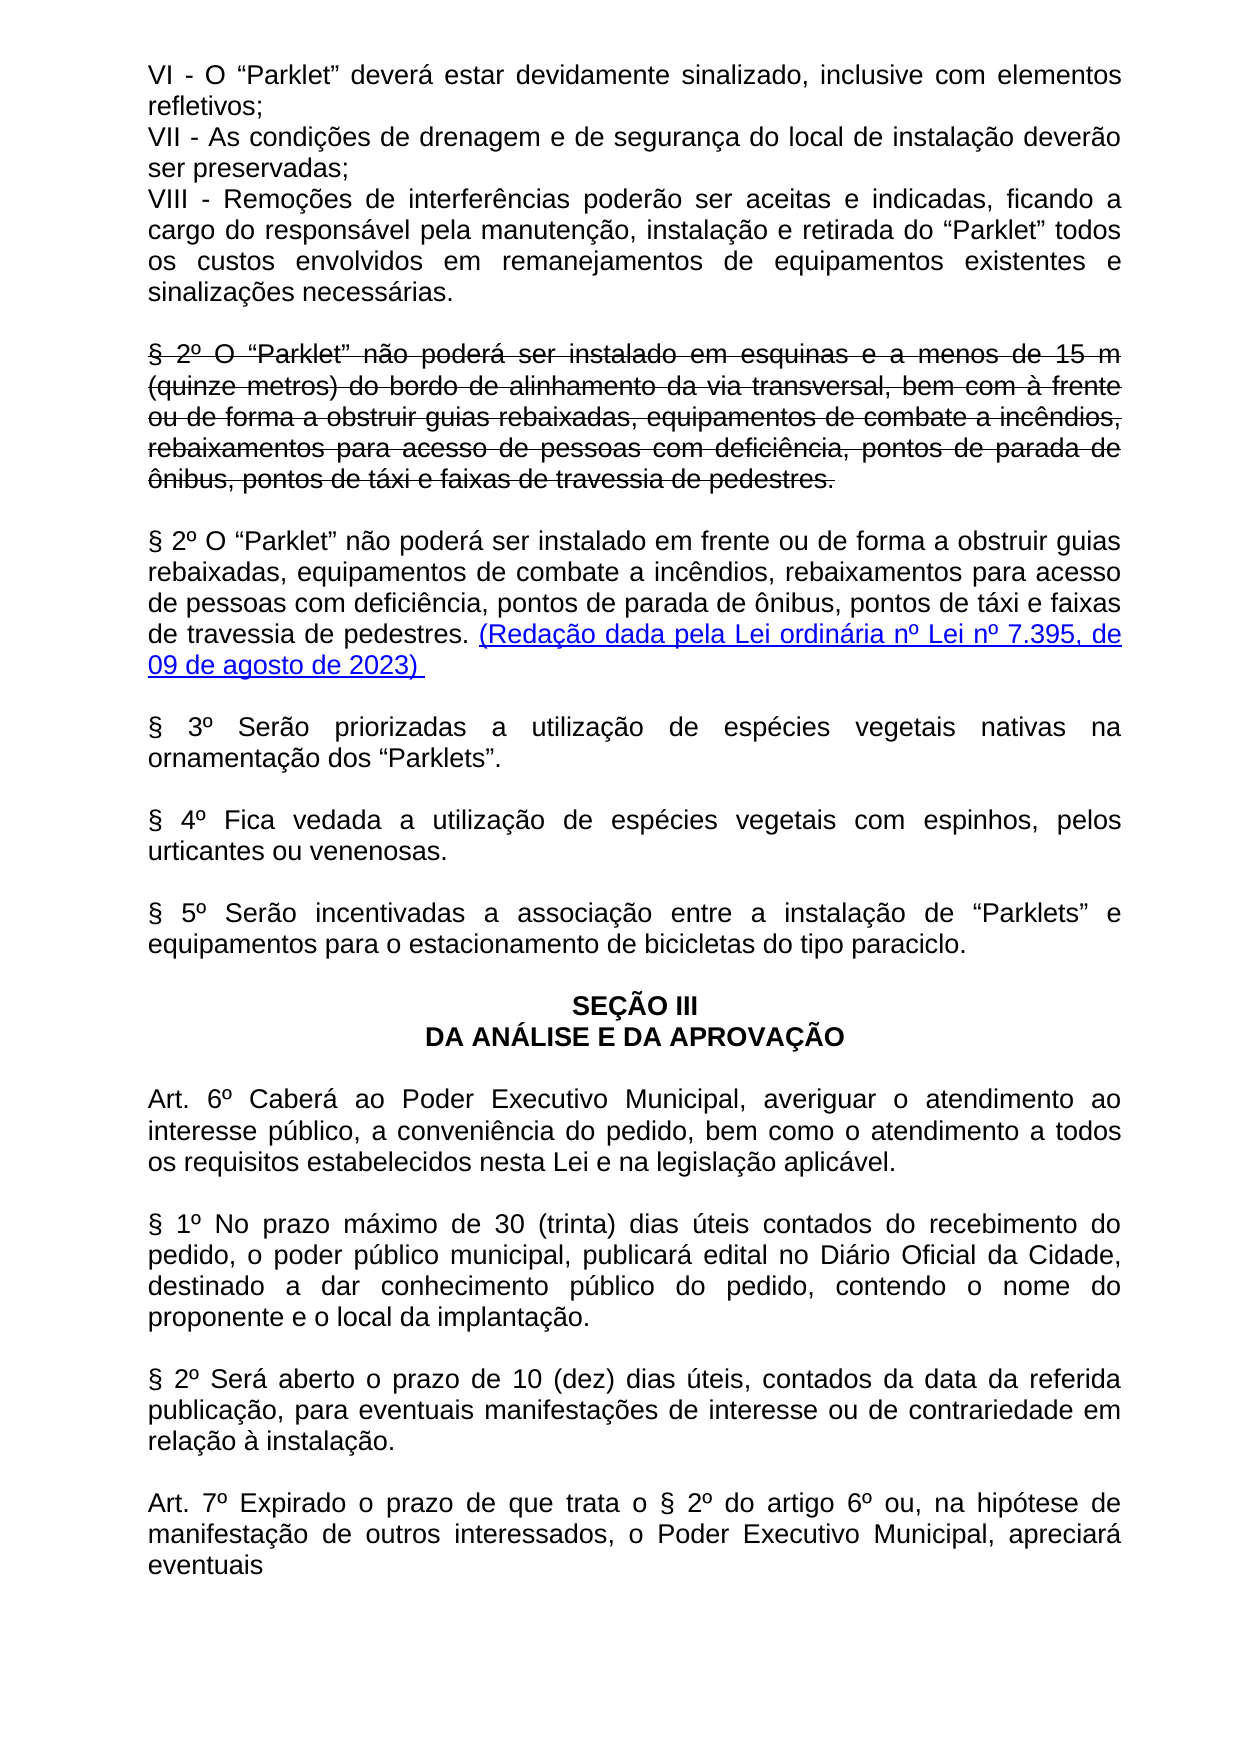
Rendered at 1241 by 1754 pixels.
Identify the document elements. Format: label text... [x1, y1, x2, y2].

text VIII - Remoções de interferências poderão ser aceitas e indicadas, ficando a cargo do responsável pela manutenção, instalação e retirada do “Parklet” todos os custos envolvidos em remanejamentos de equipamentos existentes e sinalizações necessárias. [148, 183, 1122, 307]
text DA ANÁLISE E DA APROVAÇÃO [148, 1021, 1122, 1052]
text § 4º Fica vedada a utilização de espécies vegetais com espinhos, pelos urticantes ou venenosas. [148, 804, 1122, 866]
text § 2º O “Parklet” não poderá ser instalado em esquinas e a menos de 15 m (quinze metros) do bordo de alinhamento da via transversal, bem com à frente ou de forma a obstruir guias rebaixadas, equipamentos de combate a incêndios, rebaixamentos para acesso de pessoas com deficiência, pontos de parada de ônibus, pontos de táxi e faixas de travessia de pedestres. [148, 419, 1122, 494]
text § 2º O “Parklet” não poderá ser instalado em frente ou de forma a obstruir guias rebaixadas, equipamentos de combate a incêndios, rebaixamentos para acesso de pessoas com deficiência, pontos de parada de ônibus, pontos de táxi e faixas de travessia de pedestres. (Redação dada pela Lei ordinária nº Lei nº 7.395, de 09 de agosto de 2023) [148, 525, 1122, 680]
text § 5º Serão incentivadas a associação entre a instalação de “Parklets” e equipamentos para o estacionamento de bicicletas do tipo paraciclo. [148, 897, 1122, 959]
text § 3º Serão priorizadas a utilização de espécies vegetais nativas na ornamentação dos “Parklets”. [148, 711, 1122, 773]
text § 2º O “Parklet” não poderá ser instalado em esquinas e a menos de 15 m (quinze metros) do bordo de alinhamento da via transversal, bem com à frente ou de forma a obstruir guias rebaixadas, equipamentos de combate a incêndios, rebaixamentos para acesso de pessoas com deficiência, pontos de parada de ônibus, pontos de táxi e faixas de travessia de pedestres. [148, 338, 1122, 387]
text § 2º O “Parklet” não poderá ser instalado em esquinas e a menos de 15 m (quinze metros) do bordo de alinhamento da via transversal, bem com à frente ou de forma a obstruir guias rebaixadas, equipamentos de combate a incêndios, rebaixamentos para acesso de pessoas com deficiência, pontos de parada de ônibus, pontos de táxi e faixas de travessia de pedestres. [148, 388, 1122, 418]
text Art. 7º Expirado o prazo de que trata o § 2º do artigo 6º ou, na hipótese de manifestação de outros interessados, o Poder Executivo Municipal, apreciará eventuais [148, 1487, 1122, 1580]
text VII - As condições de drenagem e de segurança do local de instalação deverão ser preservadas; [148, 121, 1122, 183]
text VI - O “Parklet” deverá estar devidamente sinalizado, inclusive com elementos refletivos; [148, 59, 1122, 121]
text § 1º No prazo máximo de 30 (trinta) dias úteis contados do recebimento do pedido, o poder público municipal, publicará edital no Diário Oficial da Cidade, destinado a dar conhecimento público do pedido, contendo o nome do proponente e o local da implantação. [148, 1208, 1122, 1332]
text Art. 6º Caberá ao Poder Executivo Municipal, averiguar o atendimento ao interesse público, a conveniência do pedido, bem como o atendimento a todos os requisitos estabelecidos nesta Lei e na legislação aplicável. [148, 1083, 1122, 1177]
text § 2º Será aberto o prazo de 10 (dez) dias úteis, contados da data da referida publicação, para eventuais manifestações de interesse ou de contrariedade em relação à instalação. [148, 1363, 1122, 1456]
text SEÇÃO III [148, 990, 1122, 1021]
